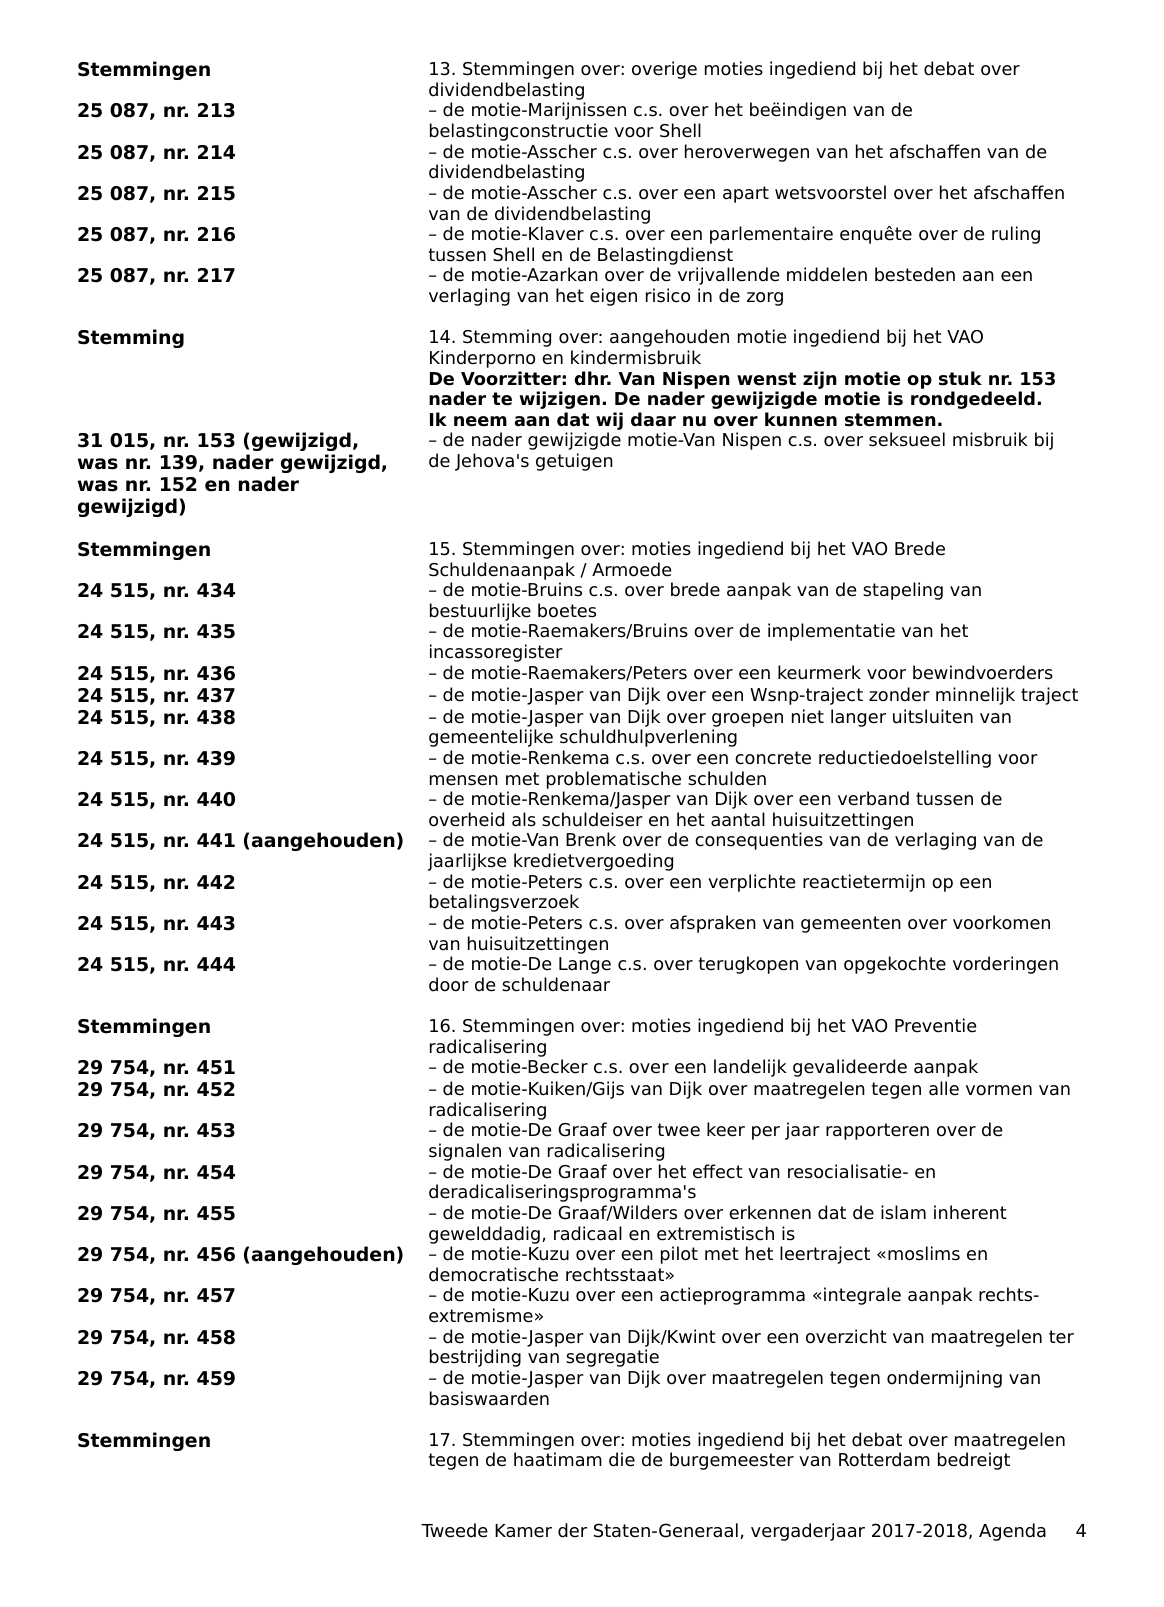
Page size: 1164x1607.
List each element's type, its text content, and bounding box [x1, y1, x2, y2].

table_cell Ik neem aan dat wij daar nu over kunnen stemmen. [422, 410, 1087, 430]
table_cell [405, 183, 422, 224]
table_cell – de motie-Raemakers/Peters over een keurmerk voor bewindvoerders [422, 663, 1087, 684]
table_cell 16. Stemmingen over: moties ingediend bij het VAO Preventie radicalisering [422, 1016, 1087, 1057]
table_cell [405, 621, 422, 663]
table_cell [405, 100, 422, 142]
table_cell [405, 707, 422, 748]
table_cell 24 515, nr. 436 [77, 663, 404, 684]
table_cell 24 515, nr. 437 [77, 685, 404, 707]
table_cell 24 515, nr. 442 [77, 872, 404, 913]
table_cell – de motie-Peters c.s. over afspraken van gemeenten over voorkomen van huisuitzettingen [422, 913, 1087, 954]
table_cell [77, 995, 404, 1016]
table_cell [405, 580, 422, 621]
table_cell 25 087, nr. 216 [77, 224, 404, 265]
table_cell – de motie-Asscher c.s. over een apart wetsvoorstel over het afschaffen van de dividendbelasting [422, 183, 1087, 224]
table_cell [405, 539, 422, 580]
table_cell [405, 410, 422, 430]
table_cell [405, 1409, 422, 1430]
table_cell [77, 410, 404, 430]
table_cell 29 754, nr. 453 [77, 1120, 404, 1162]
table_cell [77, 369, 404, 410]
table_cell 29 754, nr. 455 [77, 1203, 404, 1244]
table_cell – de motie-Marijnissen c.s. over het beëindigen van de belastingconstructie voor Shell [422, 100, 1087, 142]
table_cell [405, 685, 422, 707]
table_cell De Voorzitter: dhr. Van Nispen wenst zijn motie op stuk nr. 153 nader te wijzigen. De nader gewijzigde motie is rondgedeeld. [422, 369, 1087, 410]
table_cell – de motie-Becker c.s. over een landelijk gevalideerde aanpak [422, 1057, 1087, 1079]
table_cell – de motie-De Lange c.s. over terugkopen van opgekochte vorderingen door de schuldenaar [422, 954, 1087, 995]
table_cell [405, 1327, 422, 1368]
table_cell – de motie-Jasper van Dijk/Kwint over een overzicht van maatregelen ter bestrijding van segregatie [422, 1327, 1087, 1368]
table_cell 31 015, nr. 153 (gewijzigd, was nr. 139, nader gewijzigd, was nr. 152 en nader gewijzigd) [77, 430, 404, 518]
table_cell 25 087, nr. 213 [77, 100, 404, 142]
table_cell – de motie-Kuzu over een actieprogramma «integrale aanpak rechts-extremisme» [422, 1285, 1087, 1327]
table_cell [405, 307, 422, 327]
table_cell [405, 1203, 422, 1244]
table_cell – de motie-Jasper van Dijk over een Wsnp-traject zonder minnelijk traject [422, 685, 1087, 707]
table_cell – de motie-De Graaf over het effect van resocialisatie- en deradicaliseringsprogramma's [422, 1162, 1087, 1203]
table_cell Stemmingen [77, 59, 404, 100]
table_cell – de motie-Peters c.s. over een verplichte reactietermijn op een betalingsverzoek [422, 872, 1087, 913]
table_cell 25 087, nr. 215 [77, 183, 404, 224]
table_cell 29 754, nr. 454 [77, 1162, 404, 1203]
table_cell 24 515, nr. 444 [77, 954, 404, 995]
table_cell 13. Stemmingen over: overige moties ingediend bij het debat over dividendbelasting [422, 59, 1087, 100]
table_cell [405, 1285, 422, 1327]
table_cell [405, 1244, 422, 1285]
table_cell [422, 518, 1087, 539]
table_cell – de motie-Jasper van Dijk over groepen niet langer uitsluiten van gemeentelijke schuldhulpverlening [422, 707, 1087, 748]
table_cell [405, 59, 422, 100]
table_cell – de motie-Jasper van Dijk over maatregelen tegen ondermijning van basiswaarden [422, 1368, 1087, 1409]
table_cell [422, 995, 1087, 1016]
table_cell – de motie-Van Brenk over de consequenties van de verlaging van de jaarlijkse kredietvergoeding [422, 830, 1087, 872]
table_cell [405, 1162, 422, 1203]
table_cell 15. Stemmingen over: moties ingediend bij het VAO Brede Schuldenaanpak / Armoede [422, 539, 1087, 580]
table_cell [77, 1409, 404, 1430]
table_cell [405, 1430, 422, 1471]
table_cell [405, 327, 422, 368]
table_cell [405, 1368, 422, 1409]
table_cell [405, 789, 422, 830]
table_cell [405, 830, 422, 872]
table_cell 29 754, nr. 451 [77, 1057, 404, 1079]
table_cell 24 515, nr. 440 [77, 789, 404, 830]
table_cell [77, 307, 404, 327]
table_cell Stemmingen [77, 1430, 404, 1471]
table_cell [405, 142, 422, 183]
table_cell – de motie-De Graaf over twee keer per jaar rapporteren over de signalen van radicalisering [422, 1120, 1087, 1162]
table_cell – de motie-Renkema/Jasper van Dijk over een verband tussen de overheid als schuldeiser en het aantal huisuitzettingen [422, 789, 1087, 830]
table_cell Stemming [77, 327, 404, 368]
table_cell – de motie-Renkema c.s. over een concrete reductiedoelstelling voor mensen met problematische schulden [422, 748, 1087, 789]
table_cell [405, 224, 422, 265]
table_cell [405, 265, 422, 307]
table_cell – de nader gewijzigde motie-Van Nispen c.s. over seksueel misbruik bij de Jehova's getuigen [422, 430, 1087, 518]
table_cell – de motie-De Graaf/Wilders over erkennen dat de islam inherent gewelddadig, radicaal en extremistisch is [422, 1203, 1087, 1244]
table_cell [422, 1409, 1087, 1430]
table_cell 29 754, nr. 452 [77, 1079, 404, 1120]
table_cell 24 515, nr. 438 [77, 707, 404, 748]
table_cell 29 754, nr. 459 [77, 1368, 404, 1409]
table_cell 29 754, nr. 458 [77, 1327, 404, 1368]
table_cell [405, 663, 422, 684]
table_cell – de motie-Asscher c.s. over heroverwegen van het afschaffen van de dividendbelasting [422, 142, 1087, 183]
table_cell – de motie-Bruins c.s. over brede aanpak van de stapeling van bestuurlijke boetes [422, 580, 1087, 621]
table_cell 17. Stemmingen over: moties ingediend bij het debat over maatregelen tegen de haatimam die de burgemeester van Rotterdam bedreigt [422, 1430, 1087, 1471]
table_cell Stemmingen [77, 1016, 404, 1057]
table_cell 24 515, nr. 434 [77, 580, 404, 621]
table_cell 24 515, nr. 439 [77, 748, 404, 789]
table_cell 24 515, nr. 435 [77, 621, 404, 663]
table_cell [405, 1120, 422, 1162]
table_cell – de motie-Kuzu over een pilot met het leertraject «moslims en democratische rechtsstaat» [422, 1244, 1087, 1285]
table_cell [422, 307, 1087, 327]
table_cell 25 087, nr. 217 [77, 265, 404, 307]
table_cell [405, 954, 422, 995]
table_cell 24 515, nr. 441 (aangehouden) [77, 830, 404, 872]
table_cell [405, 748, 422, 789]
table_cell [405, 430, 422, 518]
table_cell [405, 369, 422, 410]
table_cell 14. Stemming over: aangehouden motie ingediend bij het VAO Kinderporno en kindermisbruik [422, 327, 1087, 368]
table_cell 24 515, nr. 443 [77, 913, 404, 954]
table_cell – de motie-Raemakers/Bruins over de implementatie van het incassoregister [422, 621, 1087, 663]
table_cell [405, 913, 422, 954]
table_cell 25 087, nr. 214 [77, 142, 404, 183]
table_cell Stemmingen [77, 539, 404, 580]
table_cell 29 754, nr. 456 (aangehouden) [77, 1244, 404, 1285]
table_cell [405, 518, 422, 539]
table_cell [405, 1016, 422, 1057]
table_cell – de motie-Klaver c.s. over een parlementaire enquête over de ruling tussen Shell en de Belastingdienst [422, 224, 1087, 265]
table_cell 29 754, nr. 457 [77, 1285, 404, 1327]
table_cell [405, 1079, 422, 1120]
table_cell [405, 872, 422, 913]
table_cell [405, 995, 422, 1016]
table_cell [405, 1057, 422, 1079]
table_cell [77, 518, 404, 539]
table_cell – de motie-Azarkan over de vrijvallende middelen besteden aan een verlaging van het eigen risico in de zorg [422, 265, 1087, 307]
table_cell – de motie-Kuiken/Gijs van Dijk over maatregelen tegen alle vormen van radicalisering [422, 1079, 1087, 1120]
